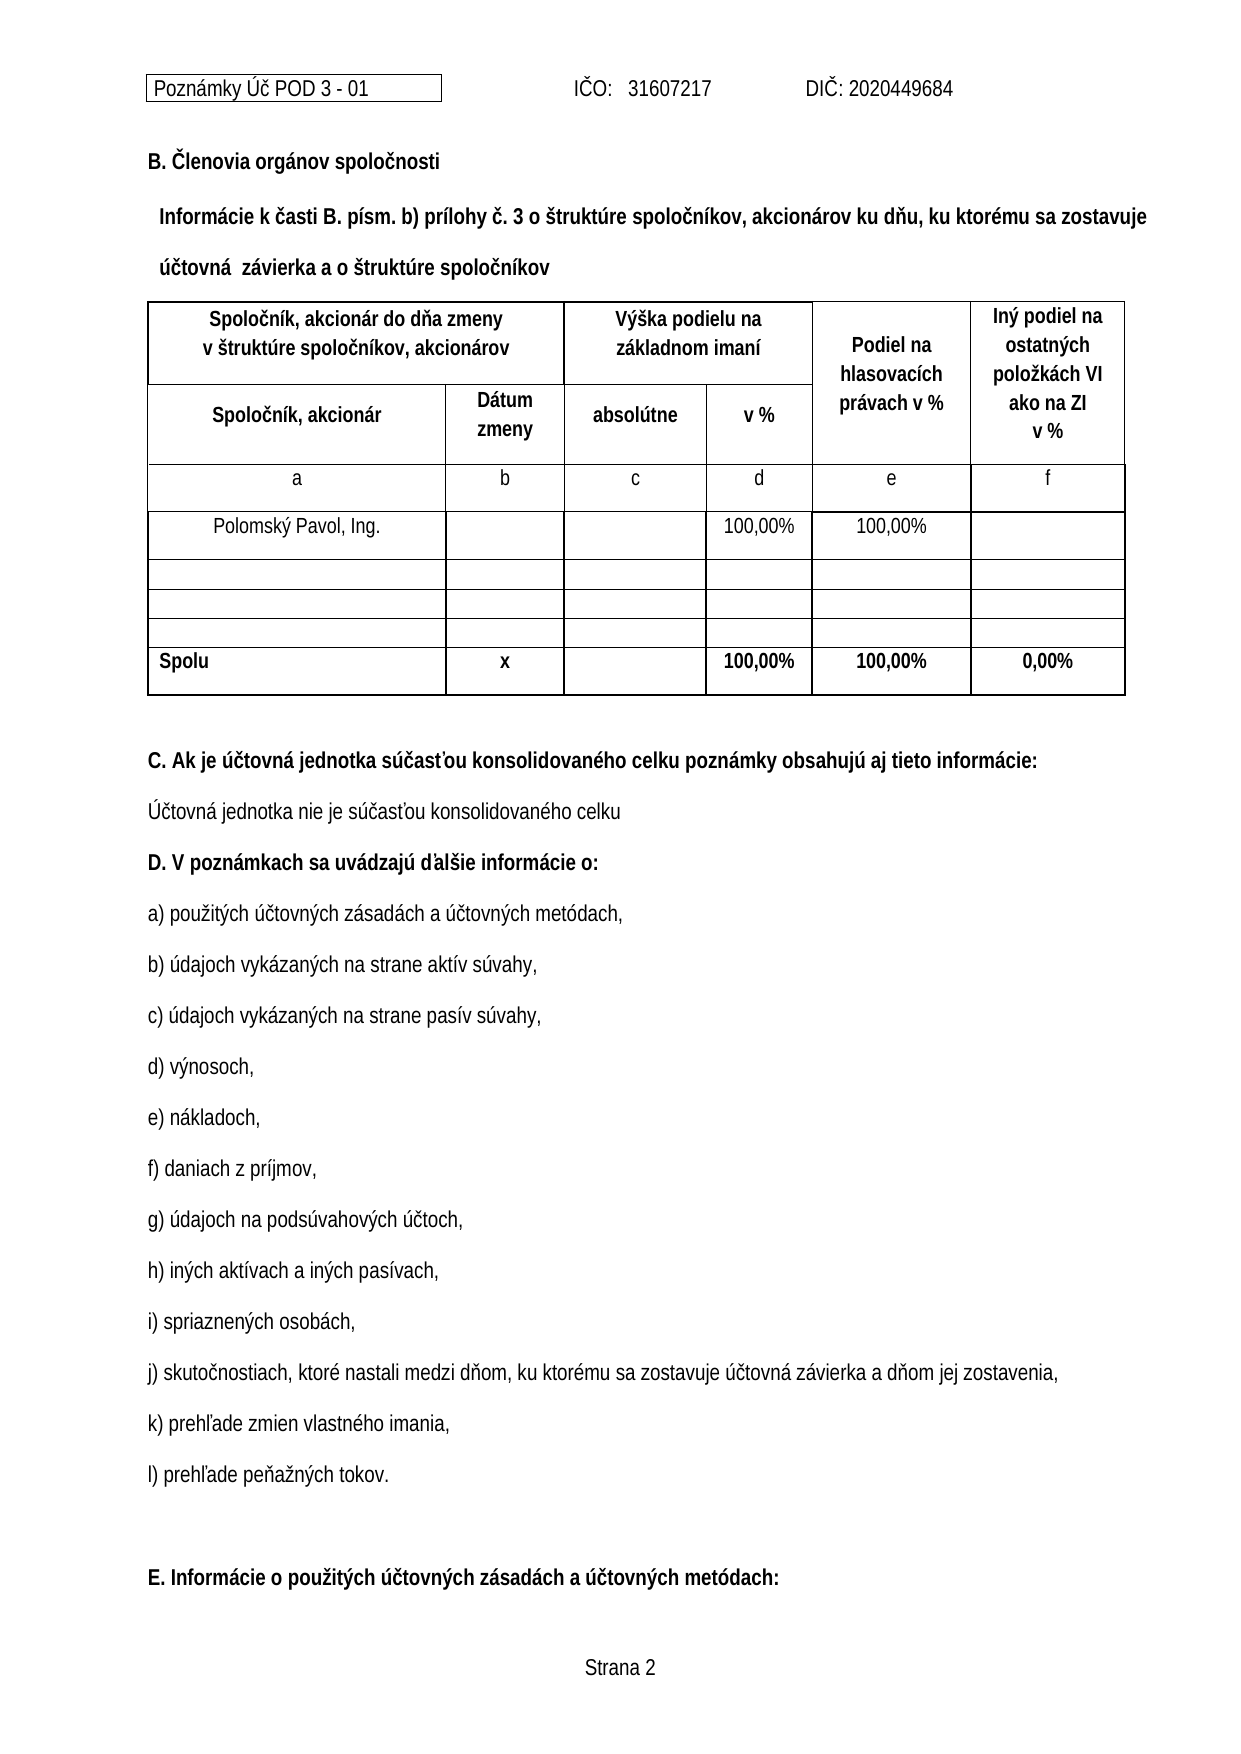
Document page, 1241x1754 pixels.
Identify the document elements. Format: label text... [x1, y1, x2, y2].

table_cell [565, 648, 705, 694]
table_cell Polomský Pavol, Ing. [149, 512, 445, 559]
table_cell Spoločník, akcionár [148, 385, 445, 464]
table_cell [447, 619, 563, 647]
table_cell [565, 560, 705, 588]
text D. V poznámkach sa uvádzajú ďalšie informácie o: [148, 849, 1141, 875]
table_cell 0,00% [972, 648, 1124, 694]
table_cell [149, 590, 445, 618]
text d) výnosoch, [148, 1053, 1141, 1079]
table_cell [565, 619, 705, 647]
table_cell [447, 590, 563, 618]
table_cell Podiel na hlasovacích právach v % [813, 302, 970, 464]
table_cell d [707, 465, 812, 511]
table_cell absolútne [565, 385, 706, 464]
text B. Členovia orgánov spoločnosti [148, 148, 1141, 174]
table_cell c [565, 465, 706, 511]
text b) údajoch vykázaných na strane aktív súvahy, [148, 951, 1141, 977]
table_cell v % [707, 385, 812, 464]
table_cell b [446, 465, 564, 511]
text C. Ak je účtovná jednotka súčasťou konsolidovaného celku poznámky obsahujú aj tieto informácie: [148, 747, 1141, 773]
table_cell 100,00% [813, 648, 970, 694]
table_cell [813, 590, 970, 618]
table_cell [1125, 301, 1237, 384]
table_cell 100,00% [813, 513, 970, 559]
table_cell [813, 619, 970, 647]
text i) spriaznených osobách, [148, 1308, 1141, 1335]
table_cell [972, 560, 1124, 588]
table_cell [707, 619, 811, 647]
table_cell [972, 590, 1124, 618]
table_cell [1126, 511, 1237, 559]
text c) údajoch vykázaných na strane pasív súvahy, [148, 1002, 1141, 1028]
text E. Informácie o použitých účtovných zásadách a účtovných metódach: [148, 1563, 1141, 1590]
table_cell [565, 512, 705, 559]
table_cell [1126, 618, 1237, 647]
table_cell [1126, 464, 1237, 511]
table_cell [565, 590, 705, 618]
table_cell [707, 560, 811, 588]
text h) iných aktívach a iných pasívach, [148, 1257, 1141, 1284]
table_cell [972, 513, 1124, 559]
table_cell e [813, 465, 970, 511]
table_cell [1126, 559, 1237, 588]
table_cell 100,00% [707, 648, 811, 694]
text e) nákladoch, [148, 1104, 1141, 1131]
table_cell Spolu [149, 648, 445, 694]
text k) prehľade zmien vlastného imania, [148, 1410, 1141, 1437]
table_cell [447, 560, 563, 588]
text Účtovná jednotka nie je súčasťou konsolidovaného celku [148, 798, 1141, 824]
table_cell [447, 512, 563, 559]
table_cell x [447, 648, 563, 694]
table_cell [813, 560, 970, 588]
text f) daniach z príjmov, [148, 1155, 1141, 1182]
table_cell [1125, 384, 1237, 464]
table_cell [707, 590, 811, 618]
table_header Informácie k časti B. písm. b) prílohy č. 3 o štruktúre spoločníkov, akcionárov ku dňu, ku ktorému sa zostavuje účtovná závierka a o štruktúre spoločníkov [148, 199, 1240, 301]
table_cell [1126, 589, 1237, 618]
text l) prehľade peňažných tokov. [148, 1461, 1141, 1488]
table_cell a [148, 464, 445, 511]
table_cell f [972, 465, 1124, 511]
table_cell Dátum zmeny [446, 385, 564, 464]
text j) skutočnostiach, ktoré nastali medzi dňom, ku ktorému sa zostavuje účtovná závierka a dňom jej zostavenia, [148, 1359, 1141, 1386]
table_cell [972, 619, 1124, 647]
text g) údajoch na podsúvahových účtoch, [148, 1206, 1141, 1233]
table_cell Výška podielu na základnom imaní [565, 303, 812, 384]
table_cell 100,00% [707, 512, 811, 559]
table_cell Iný podiel na ostatných položkách VI ako na ZI v % [971, 302, 1124, 464]
table_cell [149, 560, 445, 588]
table_cell [1126, 647, 1237, 694]
table_cell Spoločník, akcionár do dňa zmeny v štruktúre spoločníkov, akcionárov [149, 303, 563, 384]
table_cell [149, 619, 445, 647]
text a) použitých účtovných zásadách a účtovných metódach, [148, 900, 1141, 926]
